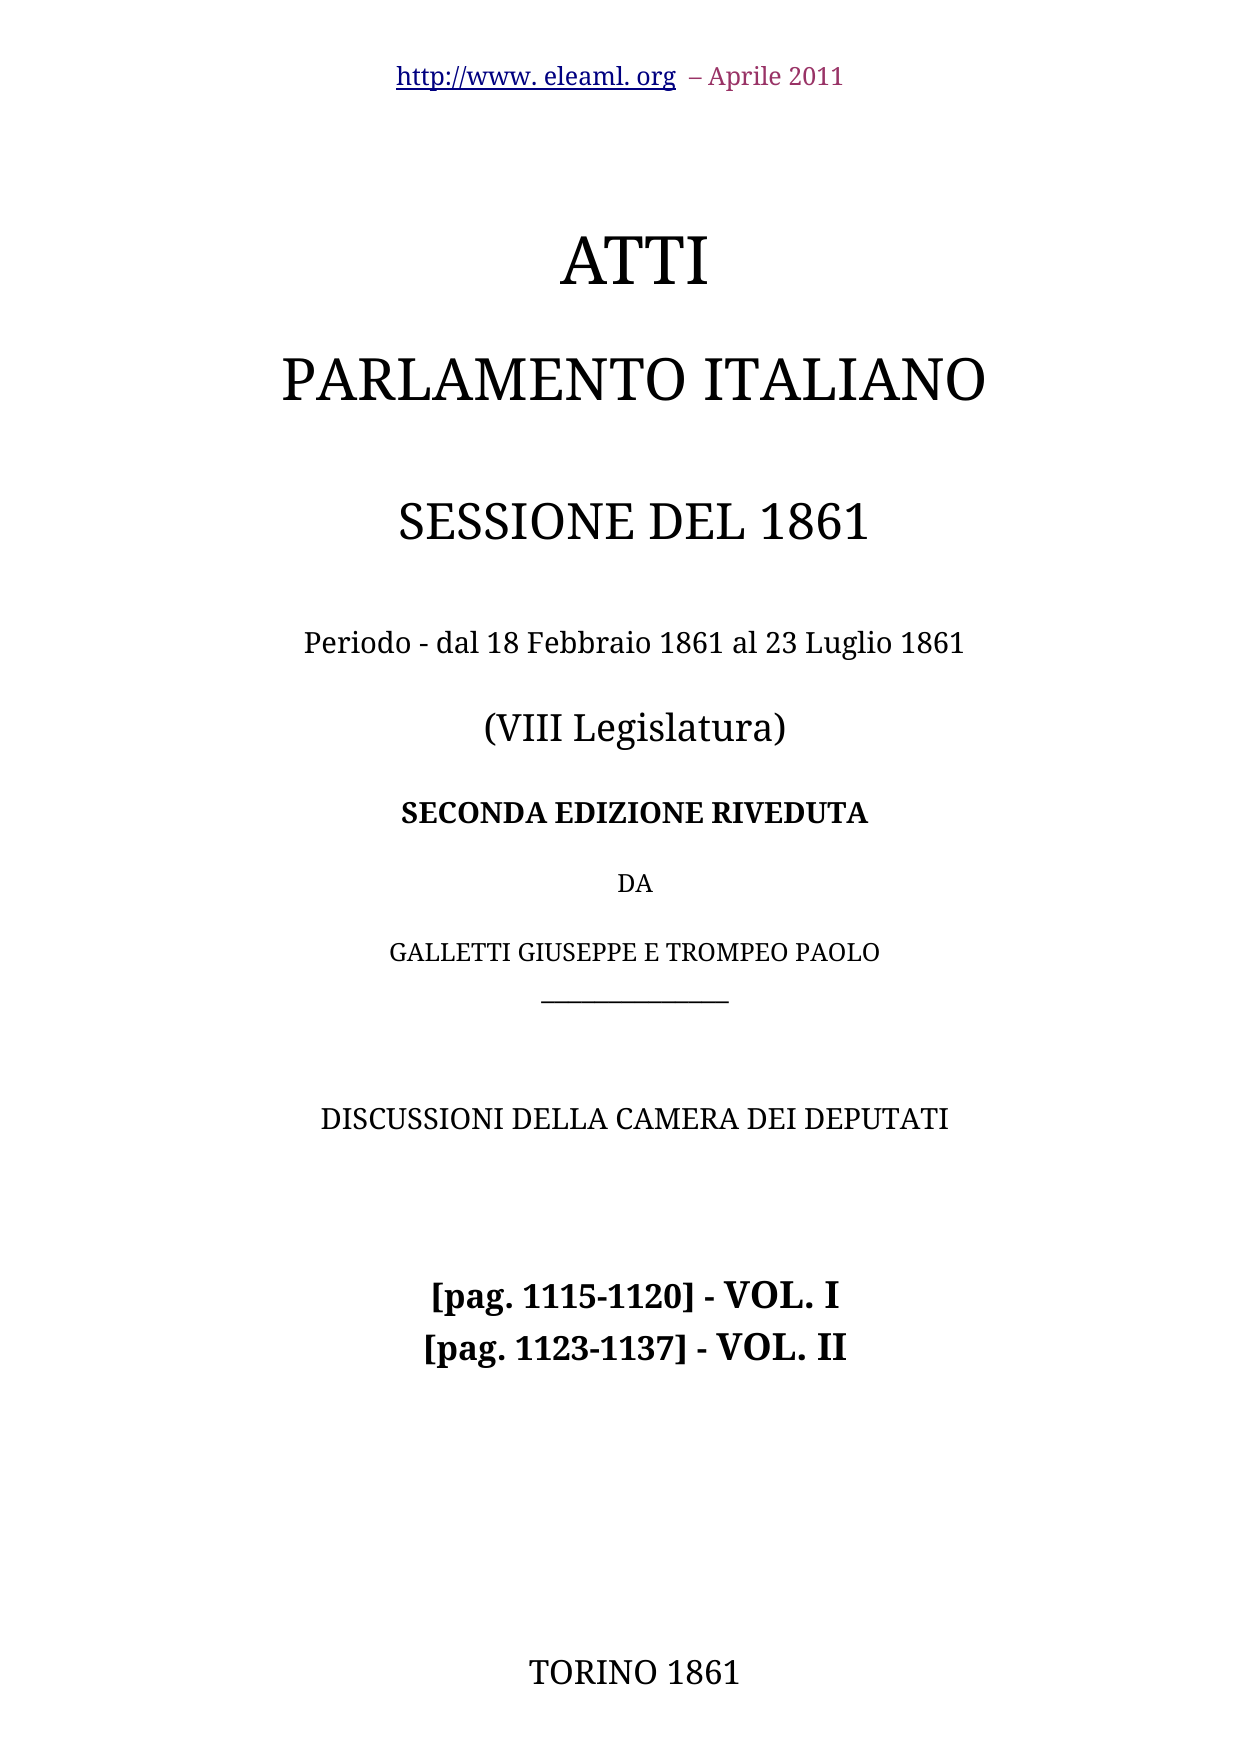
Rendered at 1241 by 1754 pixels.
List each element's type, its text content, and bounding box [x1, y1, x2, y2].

text [pag. 1123-1137] - VOL. II [59, 1320, 1181, 1371]
text TORINO 1861 [59, 1649, 1181, 1694]
text GALLETTI GIUSEPPE E TROMPEO PAOLO [59, 934, 1181, 968]
text ______________ [59, 968, 1181, 1008]
text DISCUSSIONI DELLA CAMERA DEI DEPUTATI [59, 1099, 1181, 1138]
text Periodo - dal 18 Febbraio 1861 al 23 Luglio 1861 [59, 622, 1181, 662]
text SECONDA EDIZIONE RIVEDUTA [59, 792, 1181, 832]
text (VIII Legislatura) [59, 702, 1181, 753]
text PARLAMENTO ITALIANO [59, 338, 1181, 418]
subtitle ATTI [59, 213, 1181, 304]
text [pag. 1115-1120] - VOL. I [59, 1269, 1181, 1320]
text SESSIONE DEL 1861 [59, 486, 1181, 554]
text DA [59, 866, 1181, 900]
